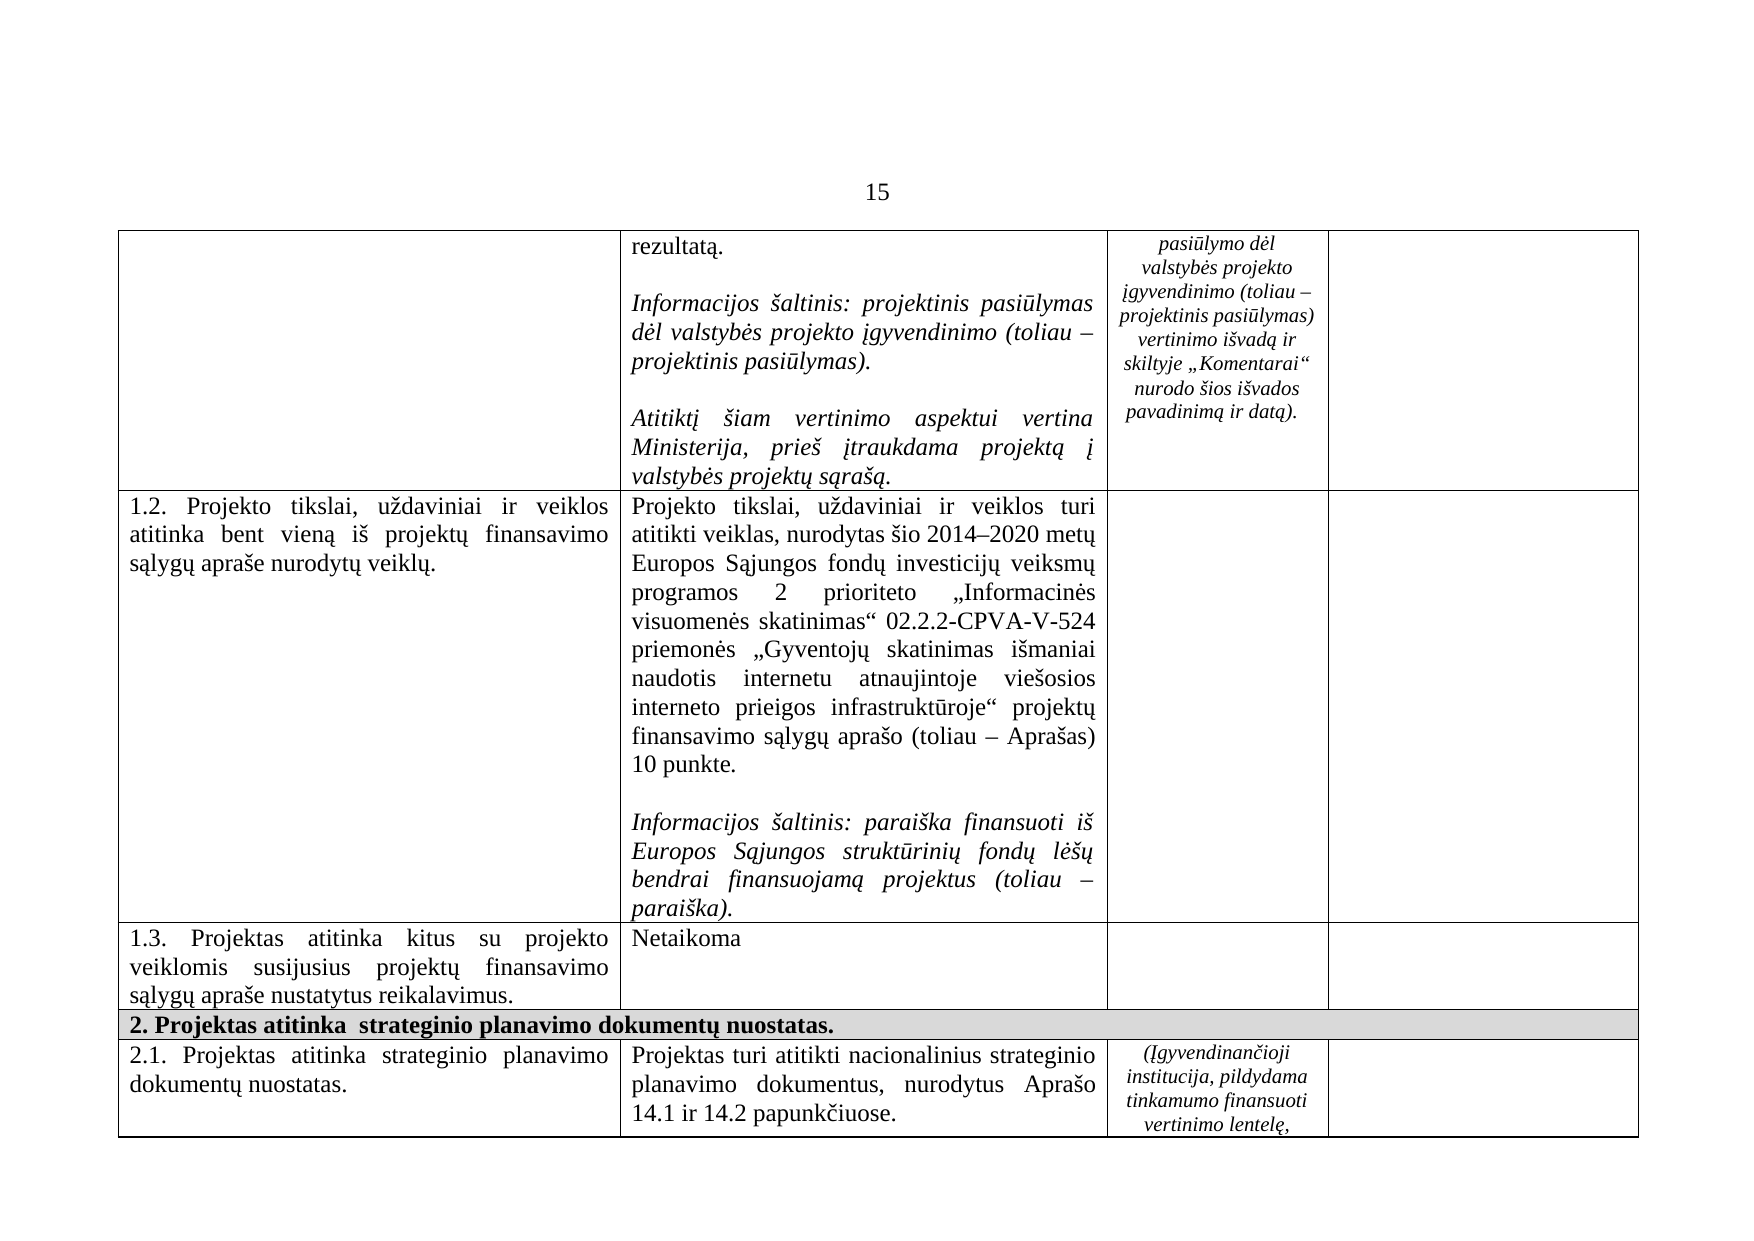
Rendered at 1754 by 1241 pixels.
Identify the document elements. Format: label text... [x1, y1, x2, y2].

table_cell Projekto tikslai, uždaviniai ir veiklos turi atitikti veiklas, nurodytas šio 2014–2020 metų Europos Sąjungos fondų investicijų veiksmų programos 2 prioriteto „Informacinės visuomenės skatinimas“ 02.2.2-CPVA-V-524 priemonės „Gyventojų skatinimas išmaniai naudotis internetu atnaujintoje viešosios interneto prieigos infrastruktūroje“ projektų finansavimo sąlygų aprašo (toliau – Aprašas) 10 punkte. Informacijos šaltinis: paraiška finansuoti iš Europos Sąjungos struktūrinių fondų lėšų bendrai finansuojamą projektus (toliau – paraiška). [621, 491, 1107, 922]
table_cell [1108, 923, 1328, 1009]
table_cell [1329, 231, 1638, 490]
table_cell Netaikoma [621, 923, 1107, 1009]
table_cell Projektas turi atitikti nacionalinius strateginio planavimo dokumentus, nurodytus Aprašo 14.1 ir 14.2 papunkčiuose. [621, 1040, 1107, 1136]
table_cell pasiūlymo dėl valstybės projekto įgyvendinimo (toliau – projektinis pasiūlymas) vertinimo išvadą ir skiltyje „Komentarai“ nurodo šios išvados pavadinimą ir datą). [1108, 231, 1328, 490]
table_cell [119, 231, 620, 490]
table_cell [1329, 1040, 1638, 1136]
table_cell 1.3. Projektas atitinka kitus su projekto veiklomis susijusius projektų finansavimo sąlygų apraše nustatytus reikalavimus. [119, 923, 620, 1009]
table_cell rezultatą. Informacijos šaltinis: projektinis pasiūlymas dėl valstybės projekto įgyvendinimo (toliau – projektinis pasiūlymas). Atitiktį šiam vertinimo aspektui vertina Ministerija, prieš įtraukdama projektą į valstybės projektų sąrašą. [621, 231, 1107, 490]
table_cell [1108, 491, 1328, 922]
table_cell [1329, 491, 1638, 922]
table_cell 2. Projektas atitinka strateginio planavimo dokumentų nuostatas. [119, 1010, 1638, 1039]
table_cell 1.2. Projekto tikslai, uždaviniai ir veiklos atitinka bent vieną iš projektų finansavimo sąlygų apraše nurodytų veiklų. [119, 491, 620, 922]
table_cell [1329, 923, 1638, 1009]
table_cell 2.1. Projektas atitinka strateginio planavimo dokumentų nuostatas. [119, 1040, 620, 1136]
table_cell (Įgyvendinančioji institucija, pildydama tinkamumo finansuoti vertinimo lentelę, [1108, 1040, 1328, 1136]
